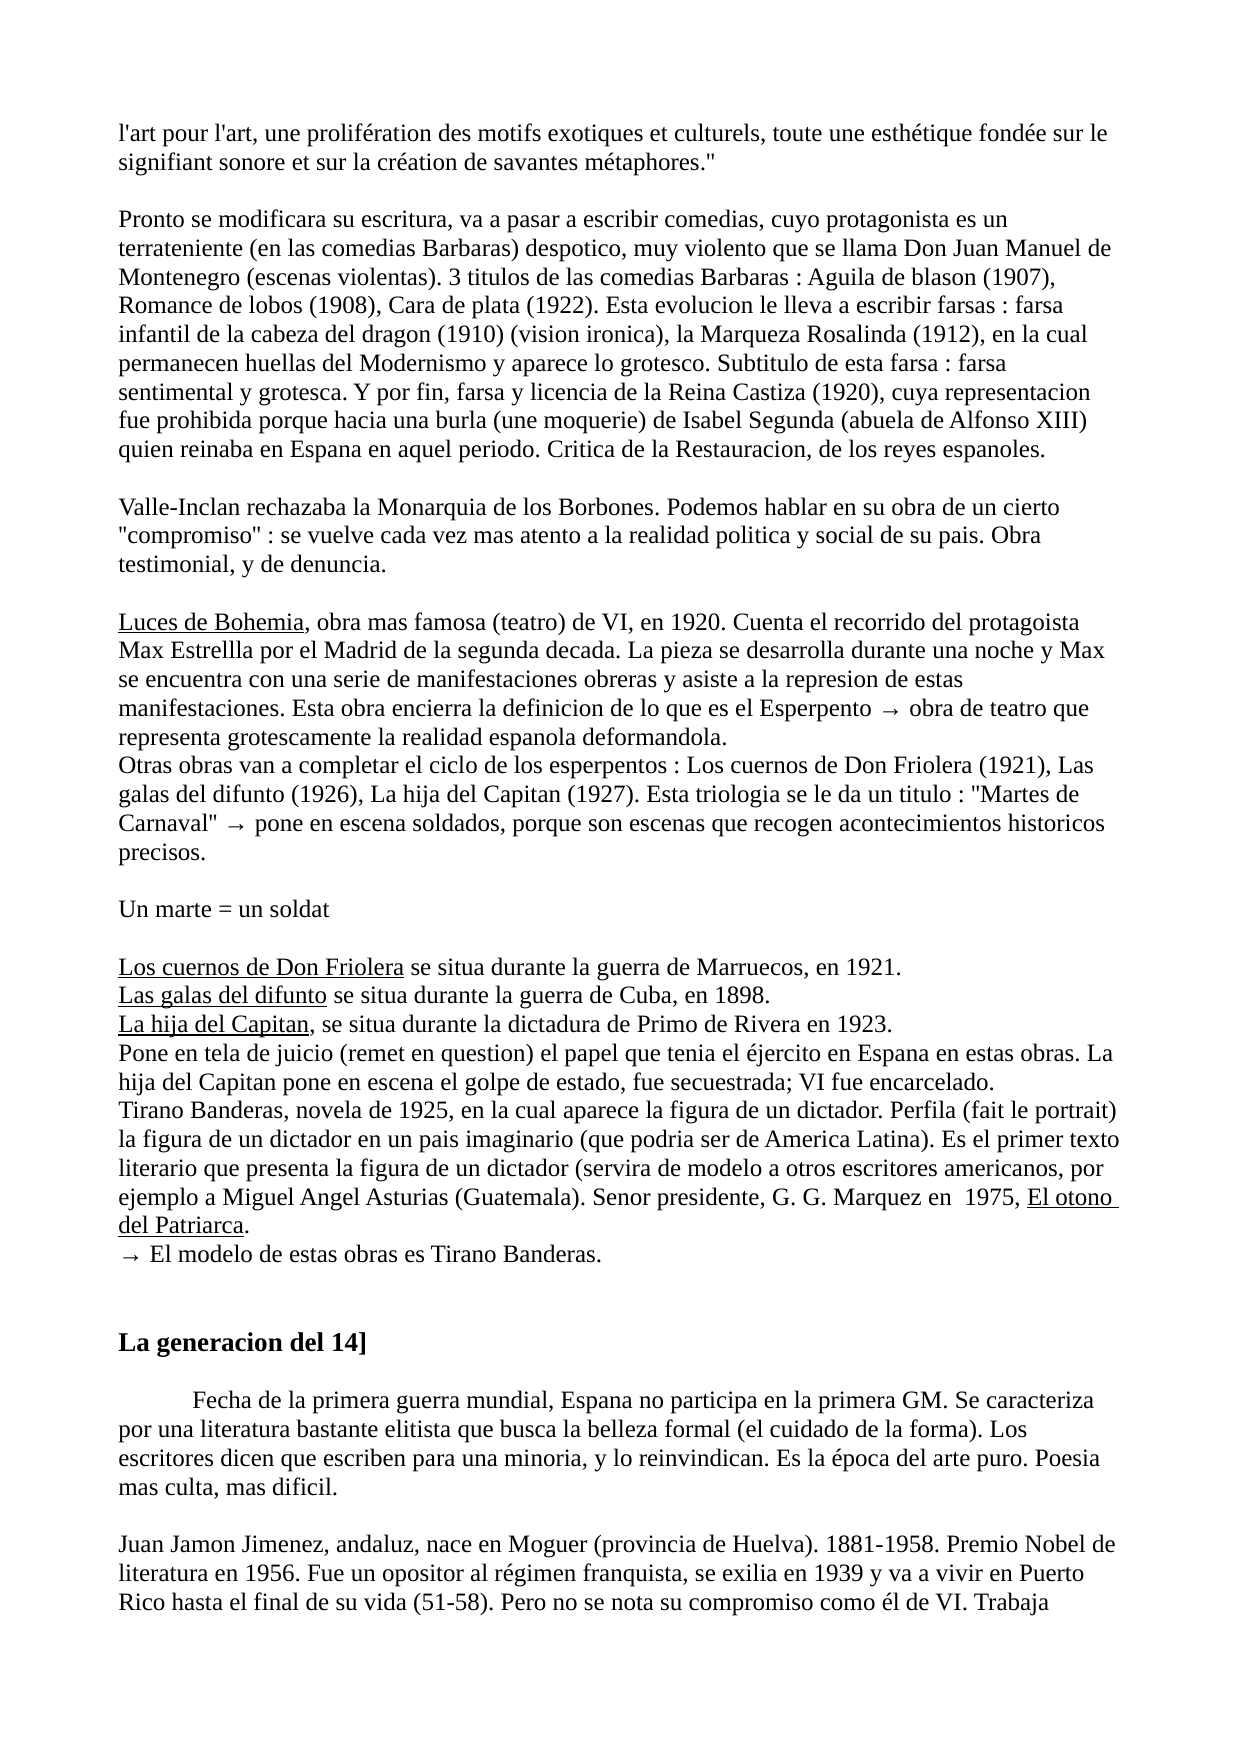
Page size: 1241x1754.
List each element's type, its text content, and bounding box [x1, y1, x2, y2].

text La generacion del 14] [118, 1326, 1122, 1357]
text Las galas del difunto se situa durante la guerra de Cuba, en 1898. [118, 981, 1122, 1009]
text La hija del Capitan, se situa durante la dictadura de Primo de Rivera en 1923. [118, 1009, 1122, 1038]
text Fecha de la primera guerra mundial, Espana no participa en la primera GM. Se caracteriza por una literatura bastante elitista que busca la belleza formal (el cuidado de la forma). Los escritores dicen que escriben para una minoria, y lo reinvindican. Es la época del arte puro. Poesia mas culta, mas dificil. [118, 1386, 1122, 1501]
text Pronto se modificara su escritura, va a pasar a escribir comedias, cuyo protagonista es un terrateniente (en las comedias Barbaras) despotico, muy violento que se llama Don Juan Manuel de Montenegro (escenas violentas). 3 titulos de las comedias Barbaras : Aguila de blason (1907), Romance de lobos (1908), Cara de plata (1922). Esta evolucion le lleva a escribir farsas : farsa infantil de la cabeza del dragon (1910) (vision ironica), la Marqueza Rosalinda (1912), en la cual permanecen huellas del Modernismo y aparece lo grotesco. Subtitulo de esta farsa : farsa sentimental y grotesca. Y por fin, farsa y licencia de la Reina Castiza (1920), cuya representacion fue prohibida porque hacia una burla (une moquerie) de Isabel Segunda (abuela de Alfonso XIII) quien reinaba en Espana en aquel periodo. Critica de la Restauracion, de los reyes espanoles. [118, 204, 1122, 463]
text Luces de Bohemia, obra mas famosa (teatro) de VI, en 1920. Cuenta el recorrido del protagoista Max Estrellla por el Madrid de la segunda decada. La pieza se desarrolla durante una noche y Max se encuentra con una serie de manifestaciones obreras y asiste a la represion de estas manifestaciones. Esta obra encierra la definicion de lo que es el Esperpento → obra de teatro que representa grotescamente la realidad espanola deformandola. [118, 607, 1122, 751]
text → El modelo de estas obras es Tirano Banderas. [118, 1239, 1122, 1268]
text Juan Jamon Jimenez, andaluz, nace en Moguer (provincia de Huelva). 1881-1958. Premio Nobel de literatura en 1956. Fue un opositor al régimen franquista, se exilia en 1939 y va a vivir en Puerto Rico hasta el final de su vida (51-58). Pero no se nota su compromiso como él de VI. Trabaja [118, 1529, 1122, 1616]
text Valle-Inclan rechazaba la Monarquia de los Borbones. Podemos hablar en su obra de un cierto ''compromiso'' : se vuelve cada vez mas atento a la realidad politica y social de su pais. Obra testimonial, y de denuncia. [118, 492, 1122, 578]
text Un marte = un soldat [118, 894, 1122, 923]
text Otras obras van a completar el ciclo de los esperpentos : Los cuernos de Don Friolera (1921), Las galas del difunto (1926), La hija del Capitan (1927). Esta triologia se le da un titulo : ''Martes de Carnaval'' → pone en escena soldados, porque son escenas que recogen acontecimientos historicos precisos. [118, 751, 1122, 866]
text Los cuernos de Don Friolera se situa durante la guerra de Marruecos, en 1921. [118, 952, 1122, 981]
text l'art pour l'art, une prolifération des motifs exotiques et culturels, toute une esthétique fondée sur le signifiant sonore et sur la création de savantes métaphores.'' [118, 118, 1122, 176]
text Tirano Banderas, novela de 1925, en la cual aparece la figura de un dictador. Perfila (fait le portrait) la figura de un dictador en un pais imaginario (que podria ser de America Latina). Es el primer texto literario que presenta la figura de un dictador (servira de modelo a otros escritores americanos, por ejemplo a Miguel Angel Asturias (Guatemala). Senor presidente, G. G. Marquez en 1975, El otono del Patriarca. [118, 1096, 1122, 1239]
text Pone en tela de juicio (remet en question) el papel que tenia el éjercito en Espana en estas obras. La hija del Capitan pone en escena el golpe de estado, fue secuestrada; VI fue encarcelado. [118, 1038, 1122, 1096]
